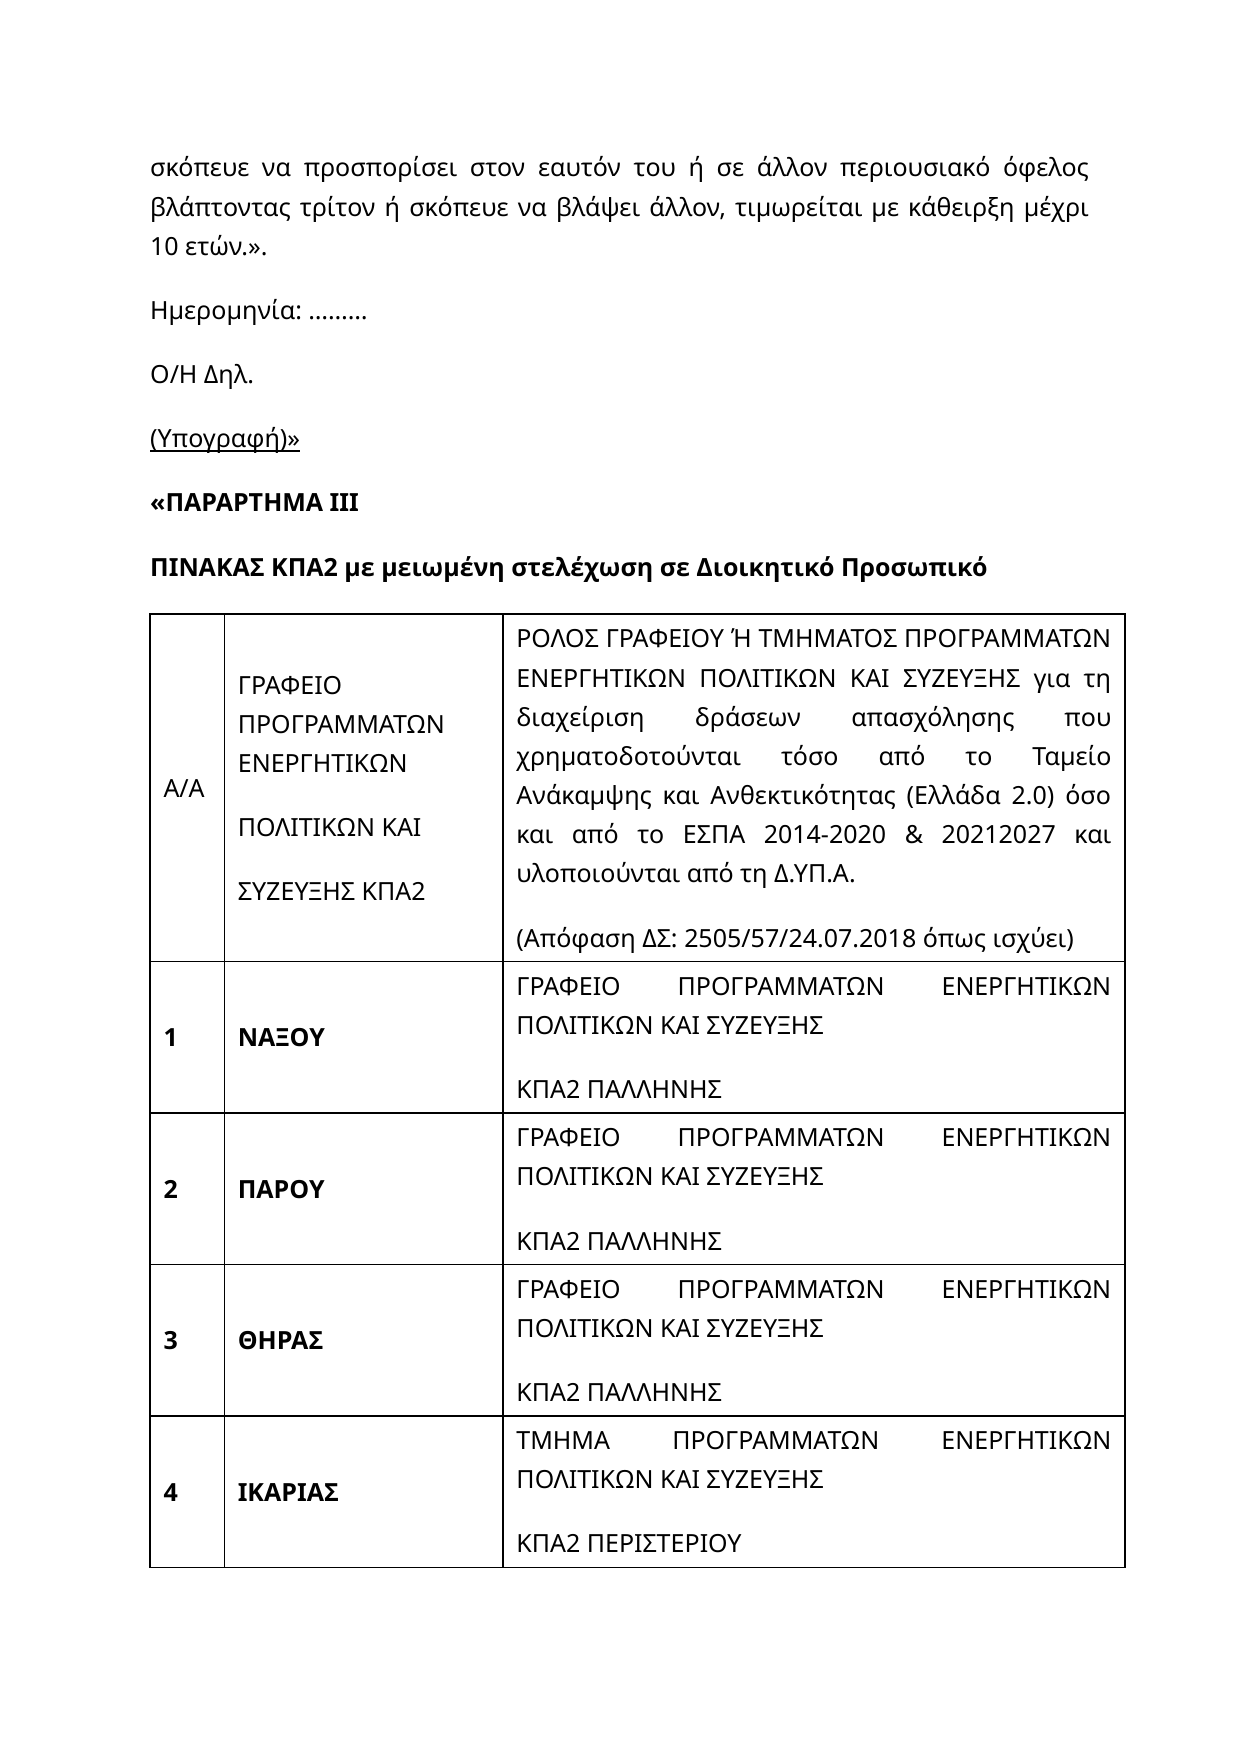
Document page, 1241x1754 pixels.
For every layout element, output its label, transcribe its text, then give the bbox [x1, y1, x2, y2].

table_cell ΓΡΑΦΕΙΟ ΠΡΟΓΡΑΜΜΑΤΩΝ ΕΝΕΡΓΗΤΙΚΩΝ ΠΟΛΙΤΙΚΩΝ ΚΑΙ ΣΥΖΕΥΞΗΣ ΚΠΑ2 ΠΑΛΛΗΝΗΣ [504, 1114, 1124, 1263]
table_cell ΘΗΡΑΣ [225, 1265, 502, 1415]
table_header Α/Α [151, 615, 224, 961]
text ΠΙΝΑΚΑΣ ΚΠΑ2 με μειωμένη στελέχωση σε Διοικητικό Προσωπικό [150, 549, 1090, 583]
table_cell ΓΡΑΦΕΙΟ ΠΡΟΓΡΑΜΜΑΤΩΝ ΕΝΕΡΓΗΤΙΚΩΝ ΠΟΛΙΤΙΚΩΝ ΚΑΙ ΣΥΖΕΥΞΗΣ ΚΠΑ2 ΠΑΛΛΗΝΗΣ [504, 962, 1124, 1112]
table_cell 1 [151, 962, 224, 1112]
table_cell ΤΜΗΜΑ ΠΡΟΓΡΑΜΜΑΤΩΝ ΕΝΕΡΓΗΤΙΚΩΝ ΠΟΛΙΤΙΚΩΝ ΚΑΙ ΣΥΖΕΥΞΗΣ ΚΠΑ2 ΠΕΡΙΣΤΕΡΙΟΥ [504, 1417, 1124, 1566]
text σκόπευε να προσπορίσει στον εαυτόν του ή σε άλλον περιουσιακό όφελος βλάπτοντας τρίτον ή σκόπευε να βλάψει άλλον, τιμωρείται με κάθειρξη μέχρι 10 ετών.». [150, 150, 1090, 262]
table_cell 2 [151, 1114, 224, 1263]
table_header ΡΟΛΟΣ ΓΡΑΦΕΙΟΥ Ή ΤΜΗΜΑΤΟΣ ΠΡΟΓΡΑΜΜΑΤΩΝ ΕΝΕΡΓΗΤΙΚΩΝ ΠΟΛΙΤΙΚΩΝ ΚΑΙ ΣΥΖΕΥΞΗΣ για τη διαχείριση δράσεων απασχόλησης που χρηματοδοτούνται τόσο από το Ταμείο Ανάκαμψης και Ανθεκτικότητας (Ελλάδα 2.0) όσο και από το ΕΣΠΑ 2014-2020 & 20212027 και υλοποιούνται από τη Δ.ΥΠ.Α. (Απόφαση ΔΣ: 2505/57/24.07.2018 όπως ισχύει) [504, 615, 1124, 961]
table_cell ΠΑΡΟΥ [225, 1114, 502, 1263]
text (Υπογραφή)» [150, 421, 1090, 455]
text Ημερομηνία: ……… [150, 292, 1090, 327]
table_cell ΝΑΞΟΥ [225, 962, 502, 1112]
table_cell ΓΡΑΦΕΙΟ ΠΡΟΓΡΑΜΜΑΤΩΝ ΕΝΕΡΓΗΤΙΚΩΝ ΠΟΛΙΤΙΚΩΝ ΚΑΙ ΣΥΖΕΥΞΗΣ ΚΠΑ2 ΠΑΛΛΗΝΗΣ [504, 1265, 1124, 1415]
table_cell ΙΚΑΡΙΑΣ [225, 1417, 502, 1566]
text «ΠΑΡΑΡΤΗΜΑ ΙΙΙ [150, 485, 1090, 519]
text Ο/Η Δηλ. [150, 357, 1090, 391]
table_cell 3 [151, 1265, 224, 1415]
table_header ΓΡΑΦΕΙΟ ΠΡΟΓΡΑΜΜΑΤΩΝ ΕΝΕΡΓΗΤΙΚΩΝ ΠΟΛΙΤΙΚΩΝ ΚΑΙ ΣΥΖΕΥΞΗΣ ΚΠΑ2 [225, 615, 502, 961]
table_cell 4 [151, 1417, 224, 1566]
